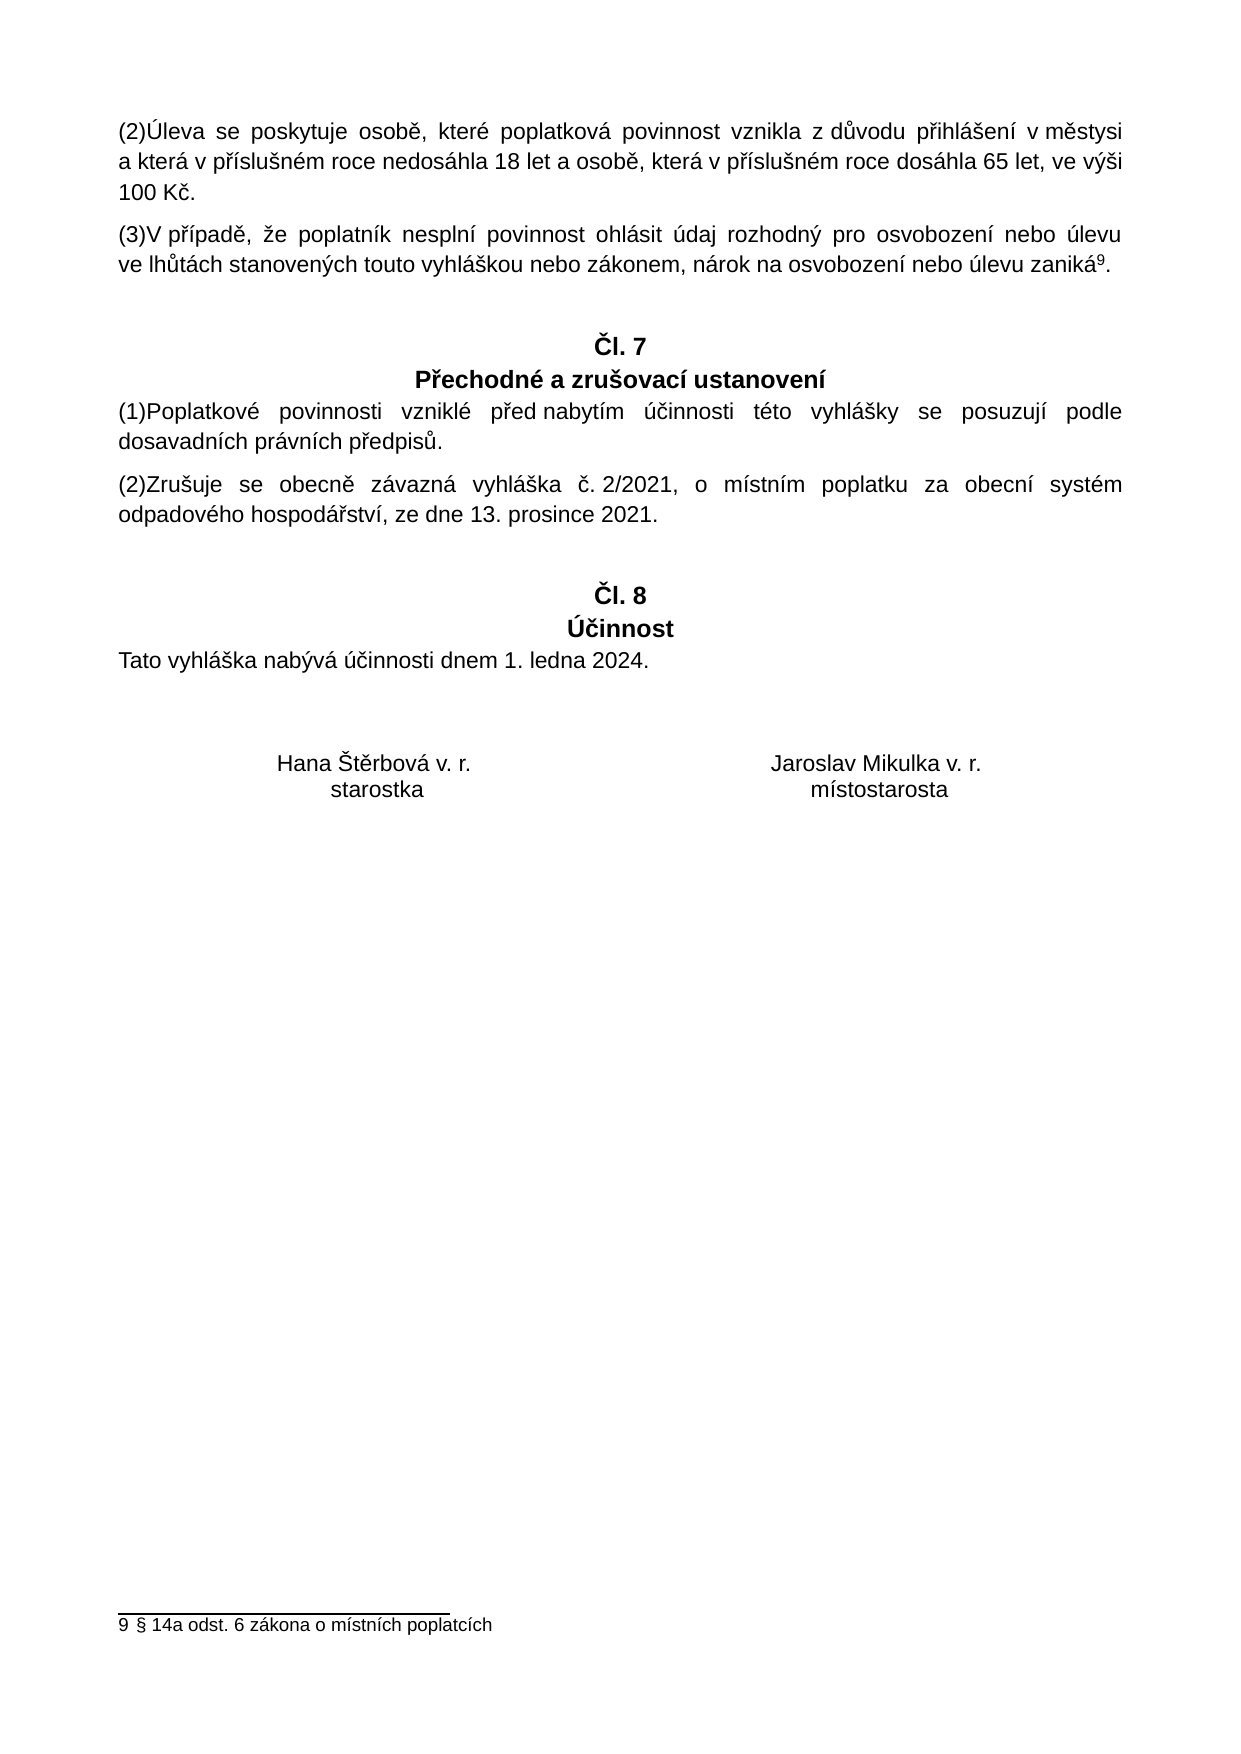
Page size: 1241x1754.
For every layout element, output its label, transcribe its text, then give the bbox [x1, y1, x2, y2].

subtitle Čl. 8 Účinnost [118, 581, 1122, 643]
list Poplatkové povinnosti vzniklé před nabytím účinnosti této vyhlášky se posuzují podle dosavadních právních předpisů. [118, 398, 1122, 454]
table_header Hana Štěrbová v. r. starostka [123, 690, 625, 808]
text Tato vyhláška nabývá účinnosti dnem 1. ledna 2024. [118, 647, 1122, 673]
table_cell [625, 808, 1127, 926]
list Úleva se poskytuje osobě, které poplatková povinnost vznikla z důvodu přihlášení v městysi a která v příslušném roce nedosáhla 18 let a osobě, která v příslušném roce dosáhla 65 let, ve výši 100 Kč. [118, 118, 1122, 205]
subtitle Čl. 7 Přechodné a zrušovací ustanovení [118, 332, 1122, 393]
table_header Jaroslav Mikulka v. r. místostarosta [625, 690, 1127, 808]
list § 14a odst. 6 zákona o místních poplatcích [118, 1614, 1122, 1635]
list V případě, že poplatník nesplní povinnost ohlásit údaj rozhodný pro osvobození nebo úlevu ve lhůtách stanovených touto vyhláškou nebo zákonem, nárok na osvobození nebo úlevu zaniká. [118, 221, 1122, 278]
list Zrušuje se obecně závazná vyhláška č. 2/2021, o místním poplatku za obecní systém odpadového hospodářství, ze dne 13. prosince 2021. [118, 471, 1122, 527]
table_cell [123, 808, 625, 926]
